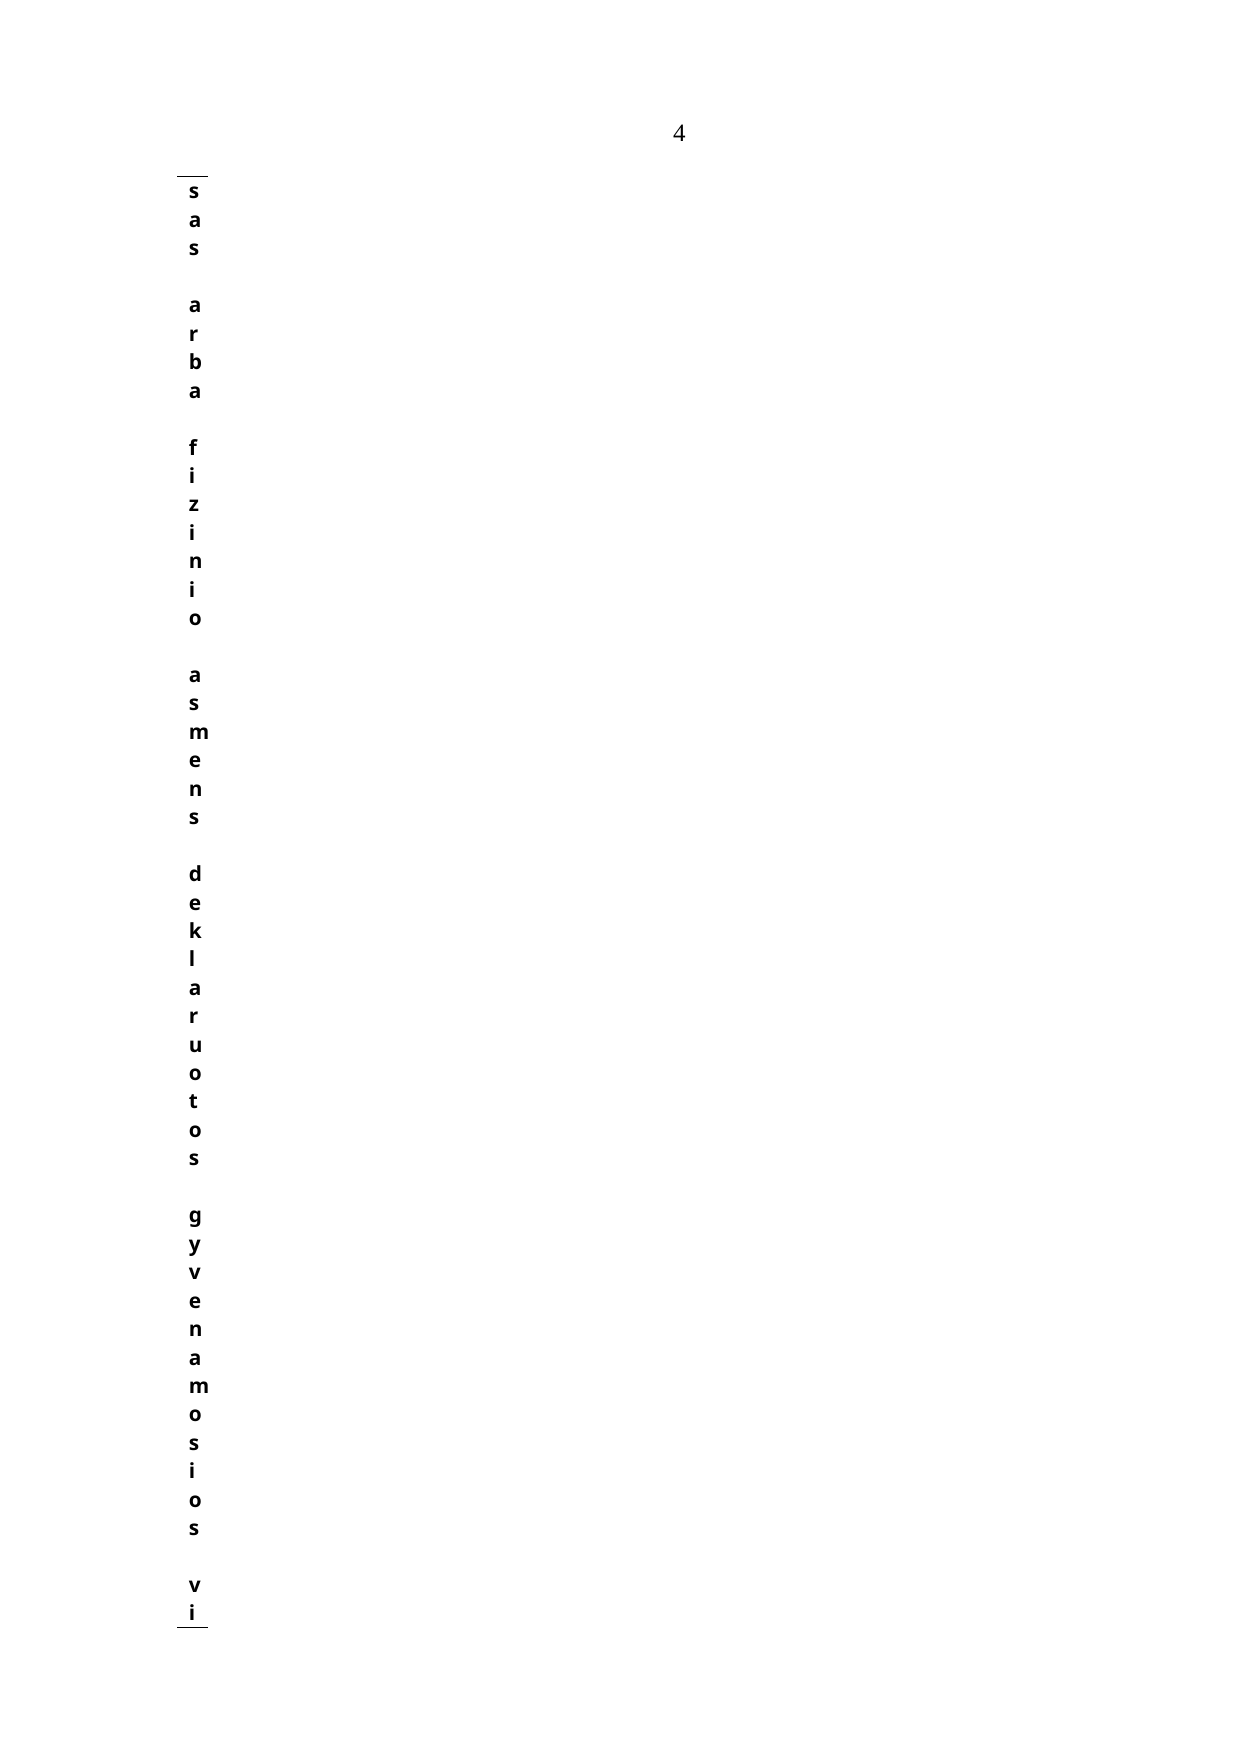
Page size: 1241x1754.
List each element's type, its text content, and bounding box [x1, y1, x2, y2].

table_cell sas arba fizinio asmens deklaruotos gyvenamosios vi [177, 177, 208, 1627]
